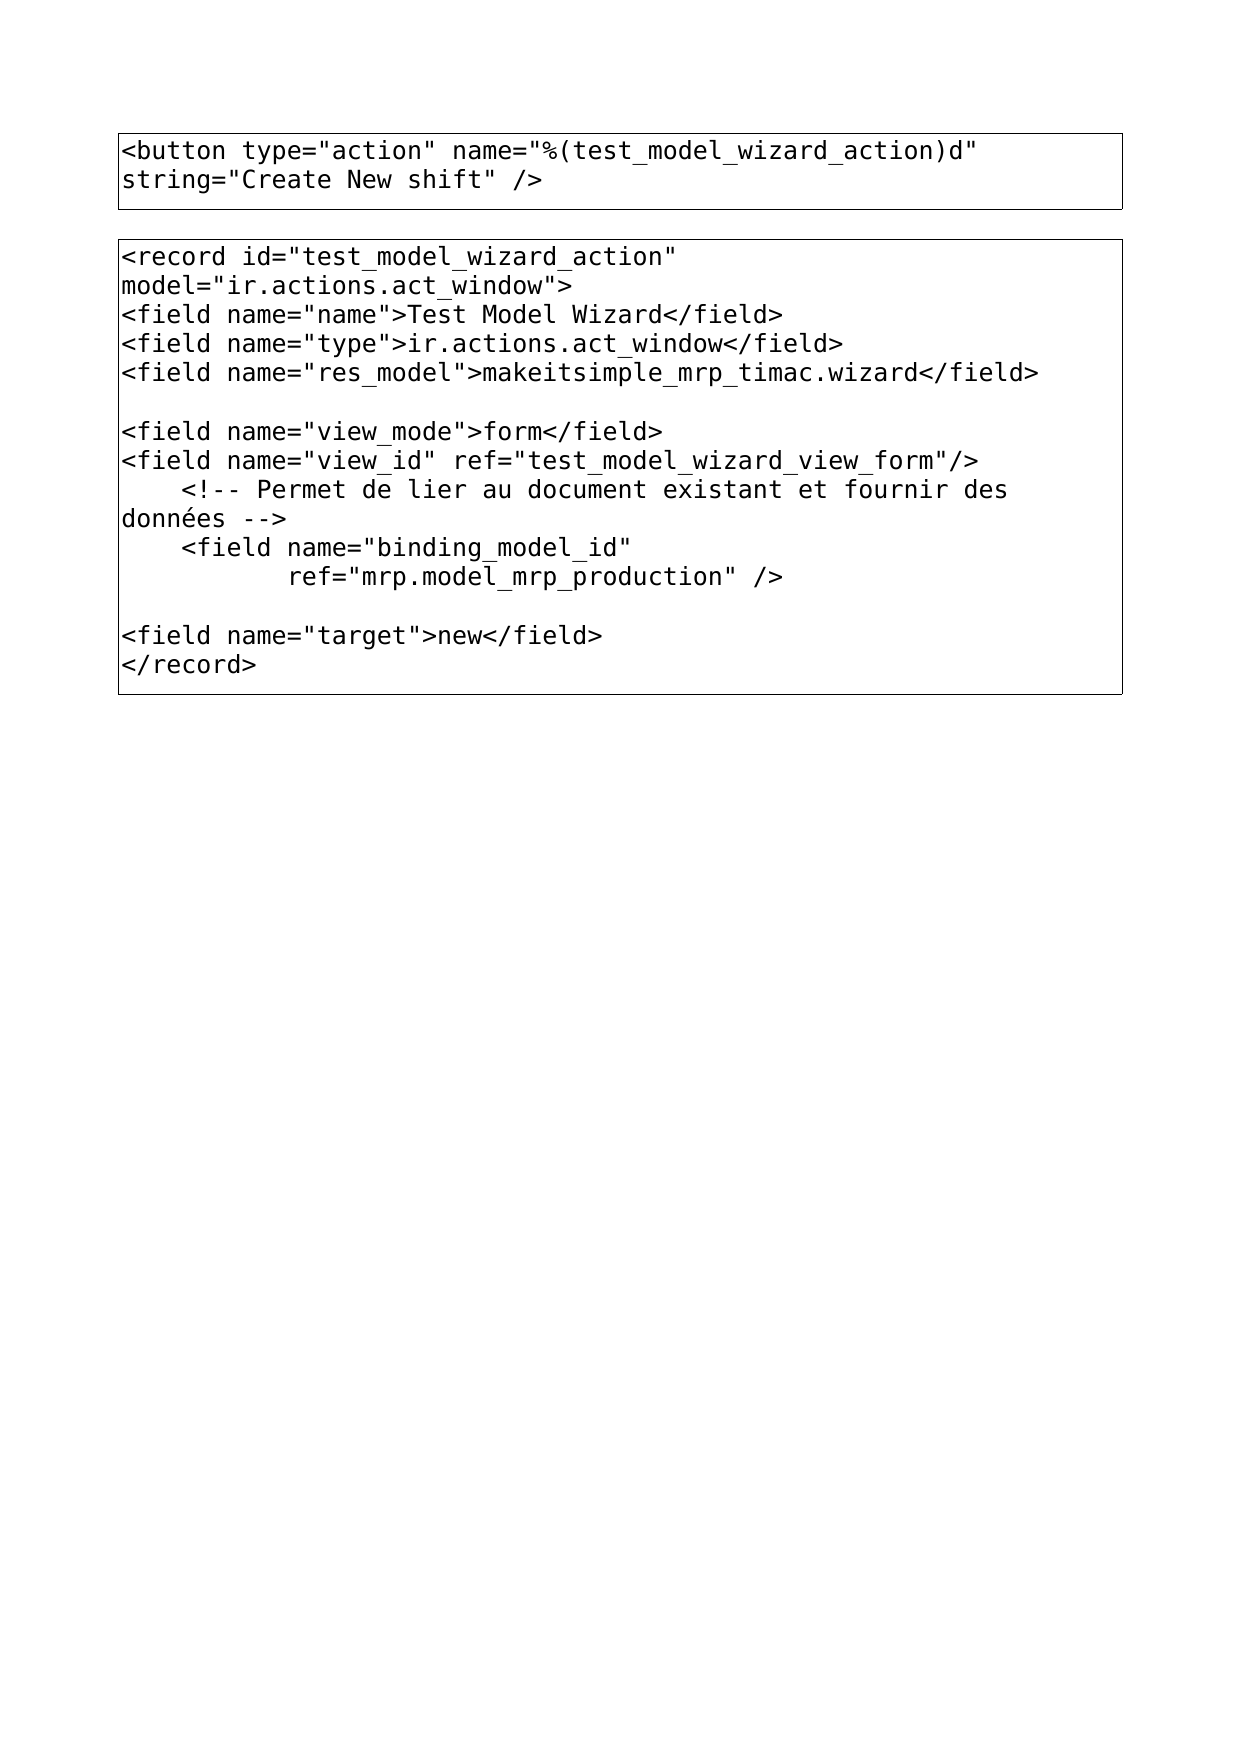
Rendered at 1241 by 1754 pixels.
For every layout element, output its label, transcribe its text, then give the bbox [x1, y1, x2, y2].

table_header <button type="action" name="%(test_model_wizard_action)d" string="Create New shift" /> [119, 134, 1122, 209]
table_header <record id="test_model_wizard_action" model="ir.actions.act_window"> <field name="name">Test Model Wizard</field> <field name="type">ir.actions.act_window</field> <field name="res_model">makeitsimple_mrp_timac.wizard</field> <field name="view_mode">form</field> <field name="view_id" ref="test_model_wizard_view_form"/> <!-- Permet de lier au document existant et fournir des données --> <field name="binding_model_id" ref="mrp.model_mrp_production" /> <field name="target">new</field> </record> [119, 240, 1122, 694]
